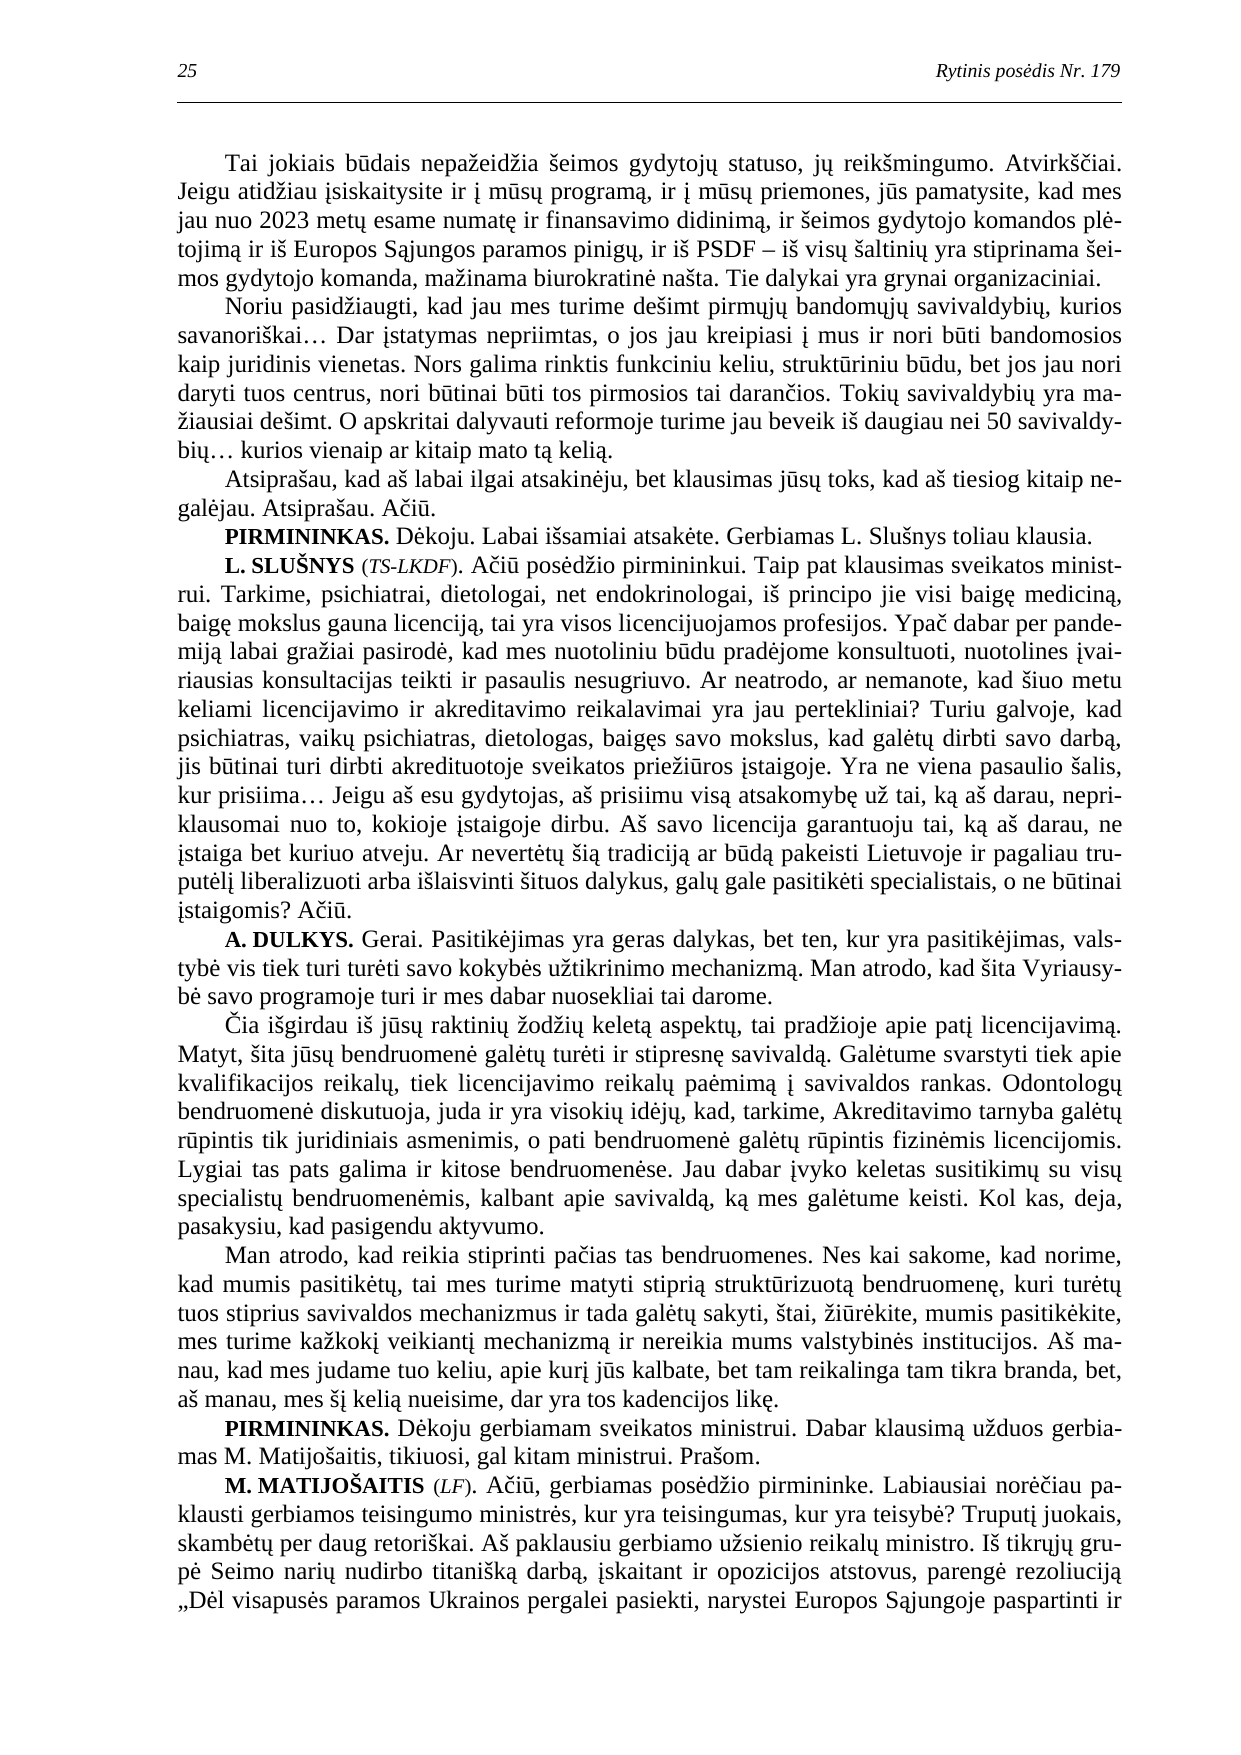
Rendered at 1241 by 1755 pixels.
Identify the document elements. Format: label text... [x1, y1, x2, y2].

text PIRMININKAS. Dė­ko­ju. La­bai iš­sa­miai at­sa­kė­te. Ger­bia­mas L. Sluš­nys to­liau klau­sia. [177, 521, 1122, 550]
text M. MATIJOŠAITIS (LF). Ačiū, ger­bia­mas po­sė­džio pir­mi­nin­ke. La­biau­siai no­rė­čiau pa­klaus­ti ger­bia­mos tei­sin­gu­mo mi­nist­rės, kur yra tei­sin­gu­mas, kur yra tei­sy­bė? Tru­pu­tį juo­kais, skam­bė­tų per daug re­to­riš­kai. Aš pa­klau­siu ger­bia­mo už­sie­nio rei­ka­lų mi­nist­ro. Iš tik­rų­jų gru­pė Sei­mo na­rių nu­dir­bo ti­ta­niš­ką dar­bą, įskai­tant ir opo­zi­ci­jos at­sto­vus, pa­ren­gė re­zo­liu­ci­ją „Dėl vi­sa­pu­sės pa­ra­mos Uk­rai­nos per­ga­lei pa­siek­ti, na­rys­tei Eu­ro­pos Są­jun­go­je pa­spar­tin­ti ir [177, 1470, 1122, 1614]
text PIRMININKAS. Dė­ko­ju ger­bia­mam svei­ka­tos mi­nist­rui. Da­bar klau­si­mą už­duos ger­bia­mas M. Ma­ti­jo­šai­tis, ti­kiuo­si, gal ki­tam mi­nist­rui. Pra­šom. [177, 1413, 1122, 1470]
text A. DULKYS. Ge­rai. Pa­si­ti­kė­ji­mas yra ge­ras da­ly­kas, bet ten, kur yra pa­si­ti­kė­ji­mas, vals­ty­bė vis tiek tu­ri tu­rė­ti sa­vo ko­ky­bės už­tik­ri­ni­mo me­cha­niz­mą. Man at­ro­do, kad ši­ta Vy­riau­sy­bė sa­vo pro­gra­mo­je tu­ri ir mes da­bar nuo­sek­liai tai da­ro­me. [177, 924, 1122, 1010]
text No­riu pa­si­džiaug­ti, kad jau mes tu­ri­me dešimt pir­mų­jų ban­do­mų­jų sa­vi­val­dy­bių, ku­rios sa­va­no­riš­kai… Dar įsta­ty­mas ne­pri­im­tas, o jos jau krei­pia­si į mus ir no­ri bū­ti ban­do­mo­sios kaip ju­ri­di­nis vie­ne­tas. Nors ga­li­ma rink­tis funk­ci­niu ke­liu, struk­tū­ri­niu bū­du, bet jos jau no­ri da­ry­ti tuos cen­trus, no­ri bū­ti­nai bū­ti tos pir­mo­sios tai da­ran­čios. To­kių sa­vi­val­dy­bių yra ma­žiau­siai de­šimt. O ap­skri­tai da­ly­vau­ti re­for­mo­je tu­ri­me jau be­veik iš dau­giau nei 50 sa­vi­val­dy­bių… ku­rios vie­naip ar ki­taip ma­to tą ke­lią. [177, 291, 1122, 464]
text Čia iš­gir­dau iš jū­sų rak­ti­nių žo­džių ke­le­tą as­pek­tų, tai pra­džio­je apie pa­tį li­cen­ci­ja­vi­mą. Ma­tyt, ši­ta jū­sų ben­druo­me­nė ga­lė­tų tu­rė­ti ir stip­res­nę sa­vi­val­dą. Ga­lė­tu­me svars­ty­ti tiek apie kva­li­fi­ka­ci­jos rei­ka­lų, tiek li­cen­ci­ja­vi­mo rei­ka­lų pa­ė­mi­mą į sa­vi­val­dos ran­kas. Odon­to­lo­gų ben­druo­me­nė dis­ku­tuo­ja, ju­da ir yra vi­so­kių idė­jų, kad, tar­ki­me, Ak­re­di­ta­vi­mo tar­ny­ba ga­lė­tų rū­pin­tis tik ju­ri­di­niais as­me­ni­mis, o pa­ti ben­druo­me­nė ga­lė­tų rū­pin­tis fi­zi­nė­mis li­cen­ci­jo­mis. Ly­giai tas pats ga­li­ma ir ki­to­se ben­druo­me­nė­se. Jau da­bar įvy­ko ke­le­tas su­si­ti­ki­mų su vi­sų spe­cia­lis­tų ben­druo­me­nė­mis, kal­bant apie sa­vi­val­dą, ką mes ga­lė­tu­me keis­ti. Kol kas, de­ja, pa­sa­ky­siu, kad pa­si­gen­du ak­ty­vu­mo. [177, 1010, 1122, 1240]
text Tai jo­kiais bū­dais ne­pa­žei­džia šei­mos gy­dy­to­jų sta­tu­so, jų reikš­min­gu­mo. At­virkš­čiai. Jei­gu ati­džiau įsi­skai­ty­si­te ir į mū­sų pro­gra­mą, ir į mū­sų prie­mo­nes, jūs pa­ma­ty­si­te, kad mes jau nuo 2023 me­tų esa­me nu­ma­tę ir fi­nan­sa­vi­mo di­di­ni­mą, ir šei­mos gy­dy­to­jo ko­man­dos plė­to­ji­mą ir iš Eu­ro­pos Są­jun­gos pa­ra­mos pi­ni­gų, ir iš PSDF – iš vi­sų šal­ti­nių yra stip­ri­na­ma šei­mos gy­dy­to­jo ko­man­da, ma­ži­na­ma biu­ro­kratinė naš­ta. Tie da­ly­kai yra gry­nai or­ga­ni­za­ci­niai. [177, 148, 1122, 291]
text L. SLUŠNYS (TS-LKDF). Ačiū po­sė­džio pir­mi­nin­kui. Taip pat klau­si­mas svei­ka­tos mi­nist­rui. Tar­ki­me, psi­chiat­rai, die­to­lo­gai, net en­dok­ri­no­lo­gai, iš prin­ci­po jie vi­si baig­ę me­di­ci­ną, baigę moks­lus gau­na li­cen­ci­ją, tai yra vi­sos li­cen­ci­juo­ja­mos pro­fe­si­jos. Ypač da­bar per pan­de­mi­ją la­bai gra­žiai pa­si­ro­dė, kad mes nuo­to­li­niu bū­du pra­dė­jo­me kon­sul­tuo­ti, nuo­to­li­nes įvai­riau­sias kon­sul­ta­ci­jas teik­ti ir pa­sau­lis ne­su­griu­vo. Ar ne­at­ro­do, ar ne­ma­no­te, kad šiuo me­tu ke­lia­mi li­cen­ci­ja­vi­mo ir ak­re­di­ta­vi­mo rei­ka­la­vi­mai yra jau per­tek­li­niai? Tu­riu gal­vo­je, kad psi­chiat­ras, vai­kų psi­chiat­ras, die­to­lo­gas, bai­gęs sa­vo moks­lus, kad ga­lė­tų dirb­ti sa­vo dar­bą, jis bū­ti­nai tu­ri dirb­ti ak­re­di­tuo­to­je svei­ka­tos prie­žiū­ros įstai­go­je. Yra ne vie­na pa­sau­lio ša­lis, kur pri­si­i­ma… Jei­gu aš esu gy­dy­to­jas, aš pri­si­i­mu vi­są at­sa­ko­my­bę už tai, ką aš da­rau, ne­pri­klau­so­mai nuo to, ko­kio­je įstai­go­je dir­bu. Aš sa­vo li­cen­ci­ja ga­ran­tuo­ju tai, ką aš da­rau, ne įstai­ga bet ku­riuo at­ve­ju. Ar ne­ver­tė­tų šią tra­di­ci­ją ar bū­dą pa­keis­ti Lie­tu­vo­je ir pa­ga­liau tru­pu­tė­lį li­be­ra­li­zuo­ti ar­ba iš­lais­vin­ti ši­tuos da­ly­kus, ga­lų ga­le pa­si­ti­kė­ti spe­cia­lis­tais, o ne bū­ti­nai įstai­go­mis? Ačiū. [177, 550, 1122, 924]
text Man at­ro­do, kad rei­kia stip­rin­ti pa­čias tas ben­druo­me­nes. Nes kai sa­ko­me, kad no­ri­me, kad mu­mis pa­si­ti­kė­tų, tai mes tu­ri­me ma­ty­ti stip­rią struk­tū­ri­zuo­tą ben­druo­me­nę, ku­ri tu­rė­tų tuos stip­rius sa­vi­val­dos me­cha­niz­mus ir ta­da ga­lė­tų sa­ky­ti, štai, žiū­rė­ki­te, mu­mis pa­si­ti­kė­ki­te, mes tu­ri­me kaž­ko­kį vei­kian­tį me­cha­niz­mą ir ne­rei­kia mums vals­ty­bi­nės ins­ti­tu­ci­jos. Aš ma­nau, kad mes ju­da­me tuo ke­liu, apie ku­rį jūs kal­ba­te, bet tam rei­ka­lin­ga tam tik­ra bran­da, bet, aš ma­nau, mes šį ke­lią nu­ei­si­me, dar yra tos ka­den­ci­jos li­kę. [177, 1240, 1122, 1413]
text At­si­pra­šau, kad aš la­bai il­gai at­sa­ki­nė­ju, bet klau­si­mas jū­sų toks, kad aš tie­siog ki­taip ne­ga­lė­jau. At­si­pra­šau. Ačiū. [177, 464, 1122, 521]
